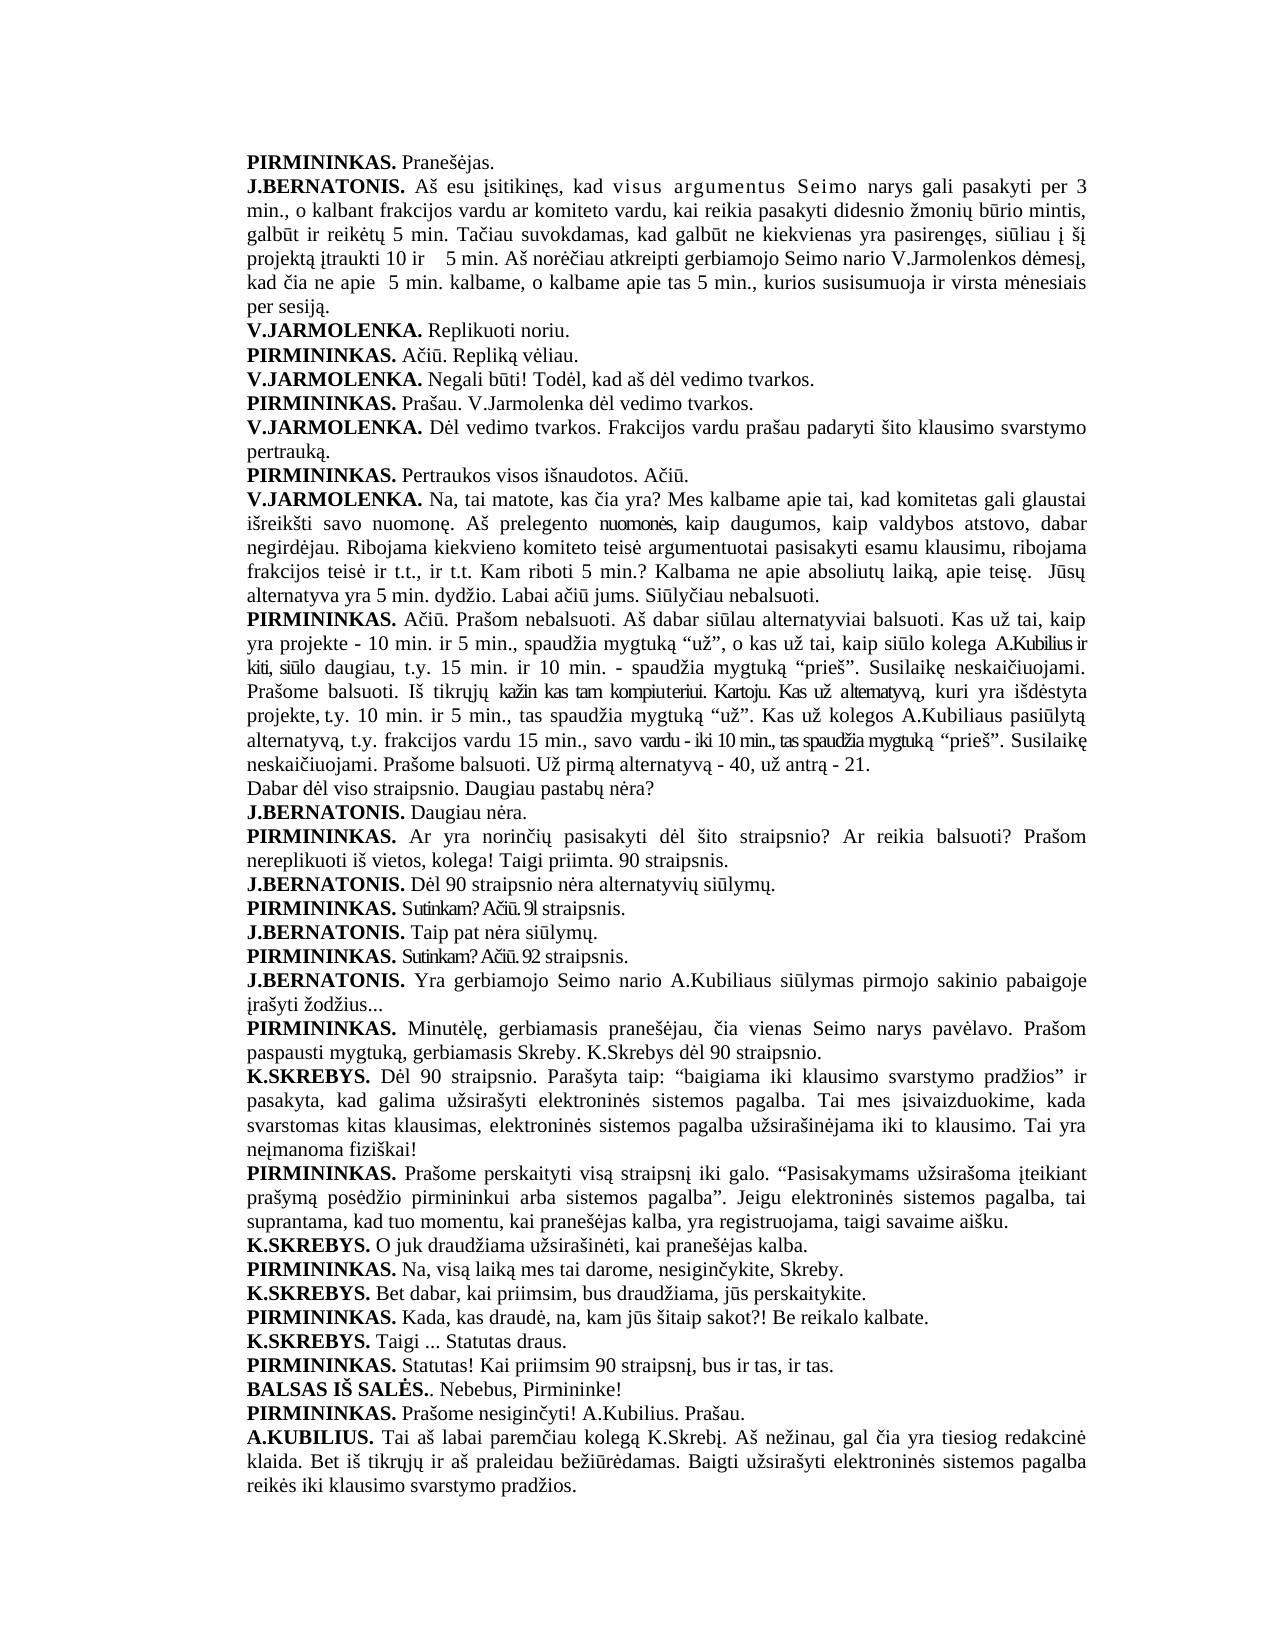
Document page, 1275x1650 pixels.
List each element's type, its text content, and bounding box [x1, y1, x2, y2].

text K.SKREBYS. Bet dabar, kai priimsim, bus draudžiama, jūs perskaitykite. [247, 1281, 1087, 1305]
text PIRMININKAS. Sutinkam? Ačiū. 9l straipsnis. [247, 896, 1087, 920]
text K.SKREBYS. O juk draudžiama užsirašinėti, kai pranešėjas kalba. [247, 1233, 1087, 1257]
text BALSAS IŠ SALĖS.. Nebebus, Pirmininke! [247, 1377, 1087, 1401]
text PIRMININKAS. Na, visą laiką mes tai darome, nesiginčykite, Skreby. [247, 1257, 1087, 1281]
text PIRMININKAS. Ar yra norinčių pasisakyti dėl šito straipsnio? Ar reikia balsuoti? Prašom nereplikuoti iš vietos, kolega! Taigi priimta. 90 straipsnis. [247, 824, 1087, 872]
text V.JARMOLENKA. Dėl vedimo tvarkos. Frakcijos vardu prašau padaryti šito klausimo svarstymo pertrauką. [247, 415, 1087, 463]
text PIRMININKAS. Sutinkam? Ačiū. 92 straipsnis. [247, 944, 1087, 968]
text V.JARMOLENKA. Negali būti! Todėl, kad aš dėl vedimo tvarkos. [247, 367, 1087, 391]
text PIRMININKAS. Ačiū. Repliką vėliau. [247, 342, 1087, 367]
text PIRMININKAS. Pranešėjas. [247, 150, 1087, 174]
text PIRMININKAS. Statutas! Kai priimsim 90 straipsnį, bus ir tas, ir tas. [247, 1353, 1087, 1377]
text J.BERNATONIS. Aš esu įsitikinęs, kad visus argumentus Seimo narys gali pasakyti per 3 min., o kalbant frakcijos vardu ar komiteto vardu, kai reikia pasakyti didesnio žmonių būrio mintis, galbūt ir reikėtų 5 min. Tačiau suvokdamas, kad galbūt ne kiekvienas yra pasirengęs, siūliau į šį projektą įtraukti 10 ir 5 min. Aš norėčiau atkreipti gerbiamojo Seimo nario V.Jarmolenkos dėmesį, kad čia ne apie 5 min. kalbame, o kalbame apie tas 5 min., kurios susisumuoja ir virsta mėnesiais per sesiją. [247, 174, 1087, 318]
text J.BERNATONIS. Yra gerbiamojo Seimo nario A.Kubiliaus siūlymas pirmojo sakinio pabaigoje įrašyti žodžius... [247, 968, 1087, 1016]
text PIRMININKAS. Pertraukos visos išnaudotos. Ačiū. [247, 463, 1087, 487]
text V.JARMOLENKA. Replikuoti noriu. [247, 318, 1087, 342]
text J.BERNATONIS. Taip pat nėra siūlymų. [247, 920, 1087, 944]
text PIRMININKAS. Prašau. V.Jarmolenka dėl vedimo tvarkos. [247, 391, 1087, 415]
text A.KUBILIUS. Tai aš labai paremčiau kolegą K.Skrebį. Aš nežinau, gal čia yra tiesiog redakcinė klaida. Bet iš tikrųjų ir aš praleidau bežiūrėdamas. Baigti užsirašyti elektroninės sistemos pagalba reikės iki klausimo svarstymo pradžios. [247, 1425, 1087, 1497]
text V.JARMOLENKA. Na, tai matote, kas čia yra? Mes kalbame apie tai, kad komitetas gali glaustai išreikšti savo nuomonę. Aš prelegento nuomonės, kaip daugumos, kaip valdybos atstovo, dabar negirdėjau. Ribojama kiekvieno komiteto teisė argumentuotai pasisakyti esamu klausimu, ribojama frakcijos teisė ir t.t., ir t.t. Kam riboti 5 min.? Kalbama ne apie absoliutų laiką, apie teisę. Jūsų alternatyva yra 5 min. dydžio. Labai ačiū jums. Siūlyčiau nebalsuoti. [247, 487, 1087, 607]
text Dabar dėl viso straipsnio. Daugiau pastabų nėra? [247, 776, 1087, 800]
text PIRMININKAS. Prašome perskaityti visą straipsnį iki galo. “Pasisakymams užsirašoma įteikiant prašymą posėdžio pirmininkui arba sistemos pagalba”. Jeigu elektroninės sistemos pagalba, tai suprantama, kad tuo momentu, kai pranešėjas kalba, yra registruojama, taigi savaime aišku. [247, 1161, 1087, 1233]
text K.SKREBYS. Dėl 90 straipsnio. Parašyta taip: “baigiama iki klausimo svarstymo pradžios” ir pasakyta, kad galima užsirašyti elektroninės sistemos pagalba. Tai mes įsivaizduokime, kada svarstomas kitas klausimas, elektroninės sistemos pagalba užsirašinėjama iki to klausimo. Tai yra neįmanoma fiziškai! [247, 1064, 1087, 1161]
text K.SKREBYS. Taigi ... Statutas draus. [247, 1329, 1087, 1353]
text PIRMININKAS. Kada, kas draudė, na, kam jūs šitaip sakot?! Be reikalo kalbate. [247, 1305, 1087, 1329]
text PIRMININKAS. Prašome nesiginčyti! A.Kubilius. Prašau. [247, 1401, 1087, 1425]
text J.BERNATONIS. Daugiau nėra. [247, 800, 1087, 824]
text PIRMININKAS. Minutėlę, gerbiamasis pranešėjau, čia vienas Seimo narys pavėlavo. Prašom paspausti mygtuką, gerbiamasis Skreby. K.Skrebys dėl 90 straipsnio. [247, 1016, 1087, 1064]
text J.BERNATONIS. Dėl 90 straipsnio nėra alternatyvių siūlymų. [247, 872, 1087, 896]
text PIRMININKAS. Ačiū. Prašom nebalsuoti. Aš dabar siūlau alternatyviai balsuoti. Kas už tai, kaip yra projekte - 10 min. ir 5 min., spaudžia mygtuką “už”, o kas už tai, kaip siūlo kolega A.Kubilius ir kiti, siūlo daugiau, t.y. 15 min. ir 10 min. - spaudžia mygtuką “prieš”. Susilaikę neskaičiuojami. Prašome balsuoti. Iš tikrųjų kažin kas tam kompiuteriui. Kartoju. Kas už alternatyvą, kuri yra išdėstyta projekte, t.y. 10 min. ir 5 min., tas spaudžia mygtuką “už”. Kas už kolegos A.Kubiliaus pasiūlytą alternatyvą, t.y. frakcijos vardu 15 min., savo vardu - iki 10 min., tas spaudžia mygtuką “prieš”. Susilaikę neskaičiuojami. Prašome balsuoti. Už pirmą alternatyvą - 40, už antrą - 21. [247, 607, 1087, 776]
